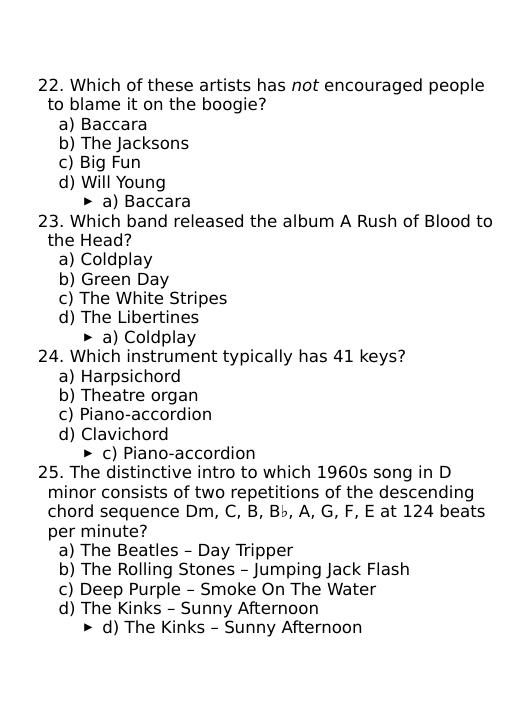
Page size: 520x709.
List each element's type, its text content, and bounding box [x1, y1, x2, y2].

list d) The Kinks – Sunny Afternoon [83, 618, 502, 638]
list a) Baccara [83, 192, 502, 212]
list Big Fun [53, 153, 502, 173]
list The distinctive intro to which 1960s song in D minor consists of two repetitions of the descending chord sequence Dm, C, B, B♭, A, G, F, E at 124 beats per minute? [32, 463, 502, 541]
list Coldplay [53, 250, 502, 270]
list The Kinks – Sunny Afternoon [53, 599, 502, 618]
list Which band released the album A Rush of Blood to the Head? [32, 212, 502, 250]
list a) Coldplay [83, 328, 502, 347]
list Which instrument typically has 41 keys? [32, 347, 502, 367]
list Will Young [53, 173, 502, 192]
list Piano-accordion [53, 405, 502, 425]
list Clavichord [53, 425, 502, 444]
list Which of these artists has not encouraged people to blame it on the boogie? [32, 76, 502, 115]
list The White Stripes [53, 289, 502, 308]
list Deep Purple – Smoke On The Water [53, 580, 502, 599]
list The Rolling Stones – Jumping Jack Flash [53, 560, 502, 580]
list c) Piano-accordion [83, 444, 502, 463]
list The Beatles – Day Tripper [53, 541, 502, 560]
list Green Day [53, 270, 502, 289]
list The Jacksons [53, 134, 502, 153]
list Theatre organ [53, 386, 502, 405]
list The Libertines [53, 308, 502, 328]
list Harpsichord [53, 367, 502, 386]
list Baccara [53, 115, 502, 134]
